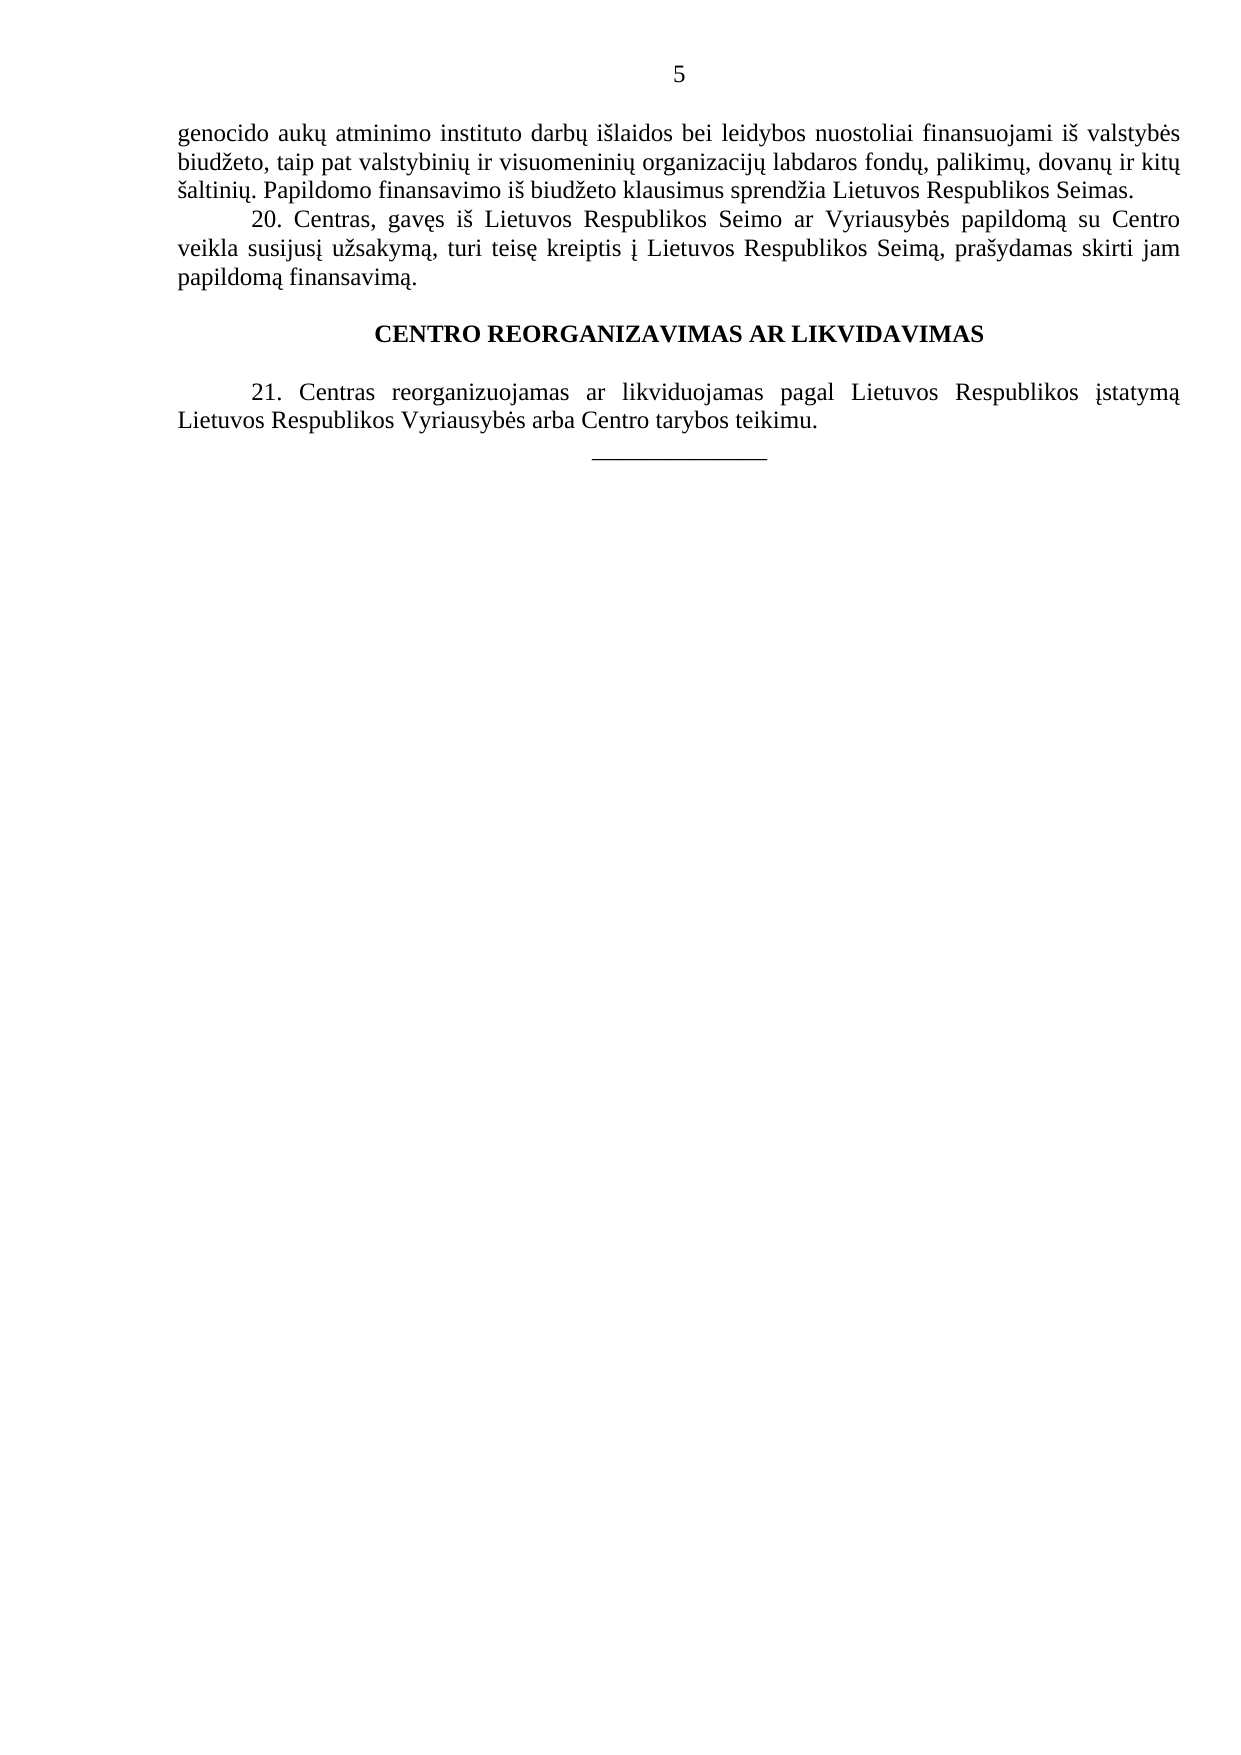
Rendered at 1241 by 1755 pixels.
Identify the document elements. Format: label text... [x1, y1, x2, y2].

text 21. Centras reorganizuojamas ar likviduojamas pagal Lietuvos Respublikos įstatymą Lietuvos Respublikos Vyriausybės arba Centro tarybos teikimu. [177, 377, 1181, 434]
text 20. Centras, gavęs iš Lietuvos Respublikos Seimo ar Vyriausybės papildomą su Centro veikla susijusį užsakymą, turi teisę kreiptis į Lietuvos Respublikos Seimą, prašydamas skirti jam papildomą finansavimą. [177, 204, 1181, 291]
text Centro reorganizavimas ar likvidavimas [177, 319, 1181, 348]
text genocido aukų atminimo instituto darbų išlaidos bei leidybos nuostoliai finansuojami iš valstybės biudžeto, taip pat valstybinių ir visuomeninių organizacijų labdaros fondų, palikimų, dovanų ir kitų šaltinių. Papildomo finansavimo iš biudžeto klausimus sprendžia Lietuvos Respublikos Seimas. [177, 118, 1181, 204]
text ______________ [177, 434, 1181, 463]
